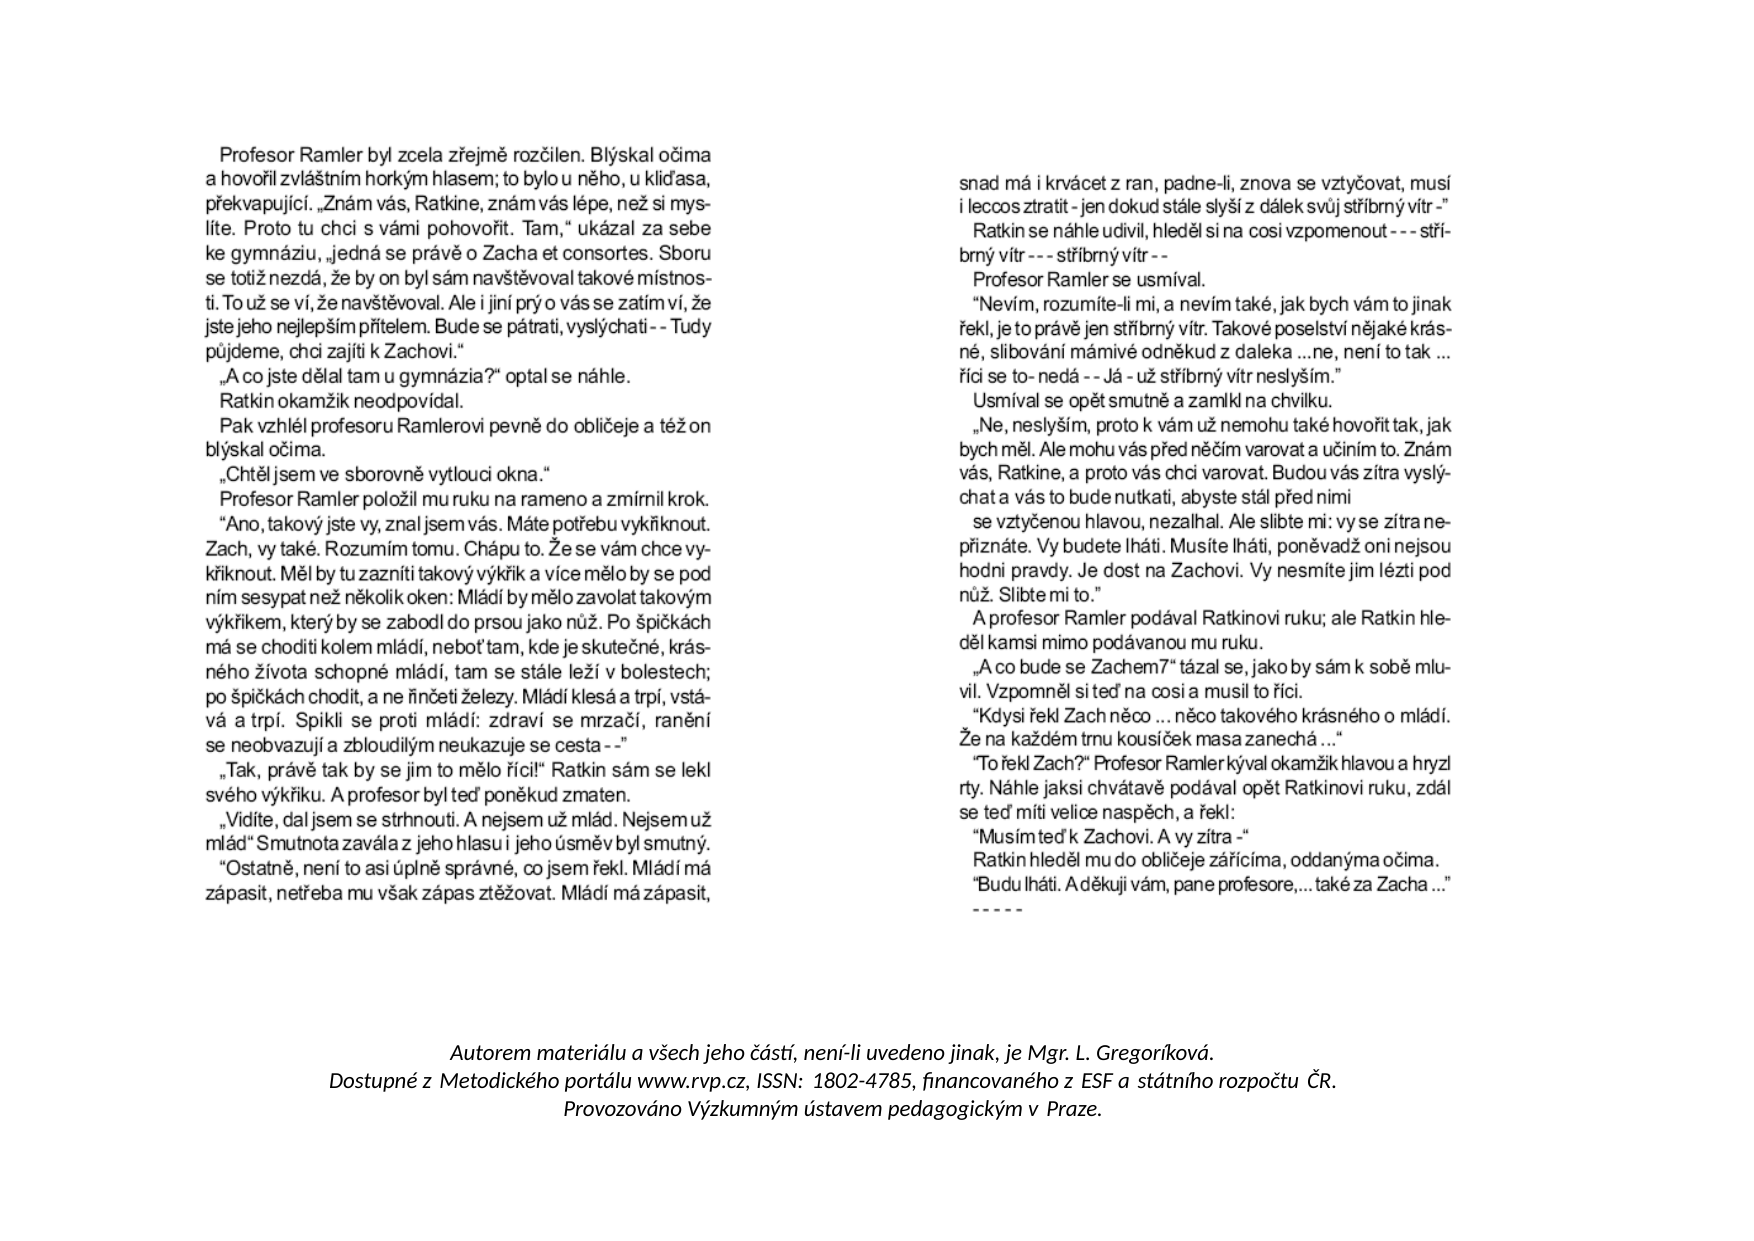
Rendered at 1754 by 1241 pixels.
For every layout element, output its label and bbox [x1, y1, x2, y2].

picture [1184, 156, 1467, 940]
picture [169, 127, 633, 924]
